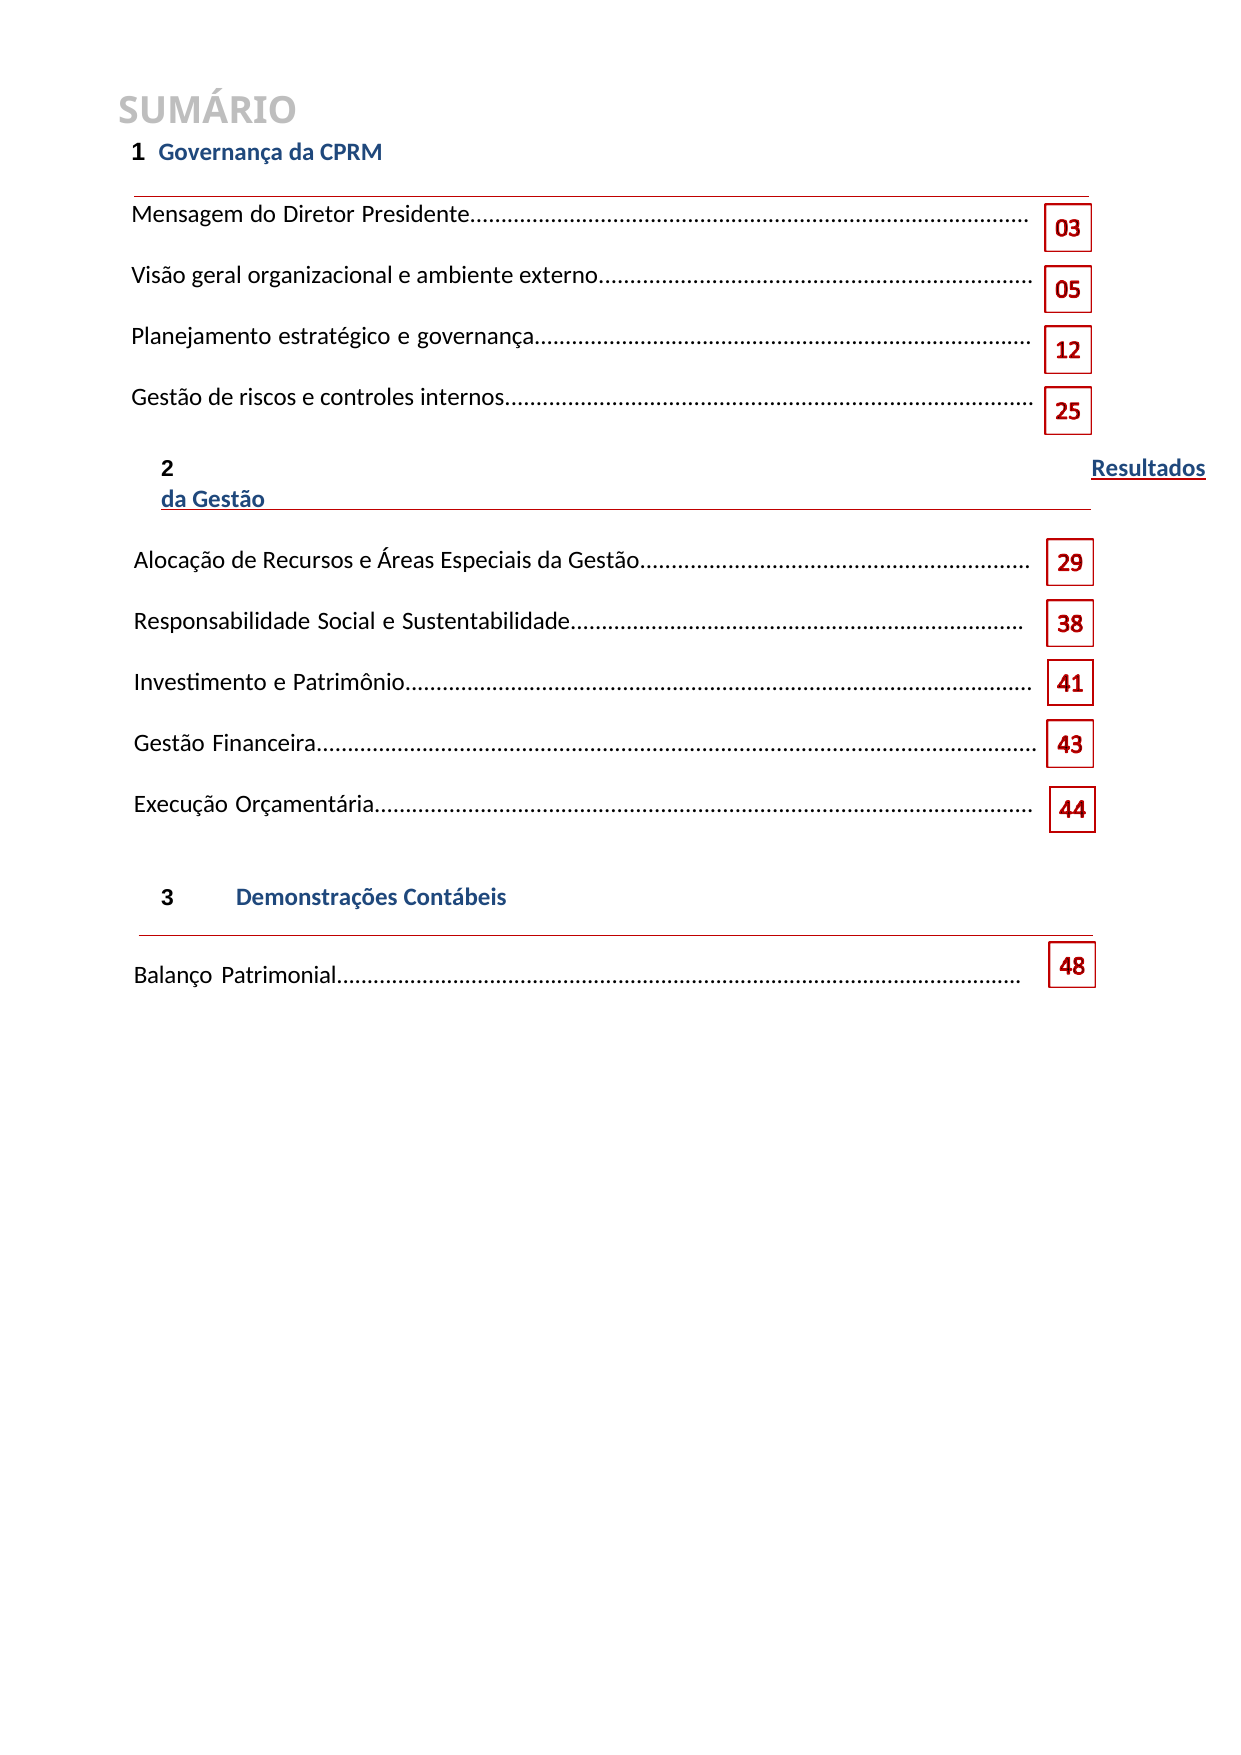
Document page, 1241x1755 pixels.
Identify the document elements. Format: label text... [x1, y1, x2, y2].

list Governança da CPRM [1125, 136, 1213, 167]
text Planejamento estratégico e governança................................................................................ [1125, 320, 1213, 350]
list Demonstrações Contábeis [161, 881, 1213, 912]
text Investimento e Patrimônio..................................................................................................... [1128, 666, 1213, 697]
list Resultados da Gestão [1125, 452, 1213, 513]
text Gestão de riscos e controles internos.................................................................................... [1125, 381, 1213, 411]
text Responsabilidade Social e Sustentabilidade......................................................................... [1128, 605, 1213, 636]
text Mensagem do Diretor Presidente.......................................................................................... [1125, 198, 1213, 228]
text Execução Orçamentária.......................................................................................................... [1128, 788, 1213, 819]
text Alocação de Recursos e Áreas Especiais da Gestão.............................................................. [1128, 544, 1213, 574]
text SUMÁRIO [118, 83, 1213, 134]
text Visão geral organizacional e ambiente externo..................................................................... [1125, 259, 1213, 289]
